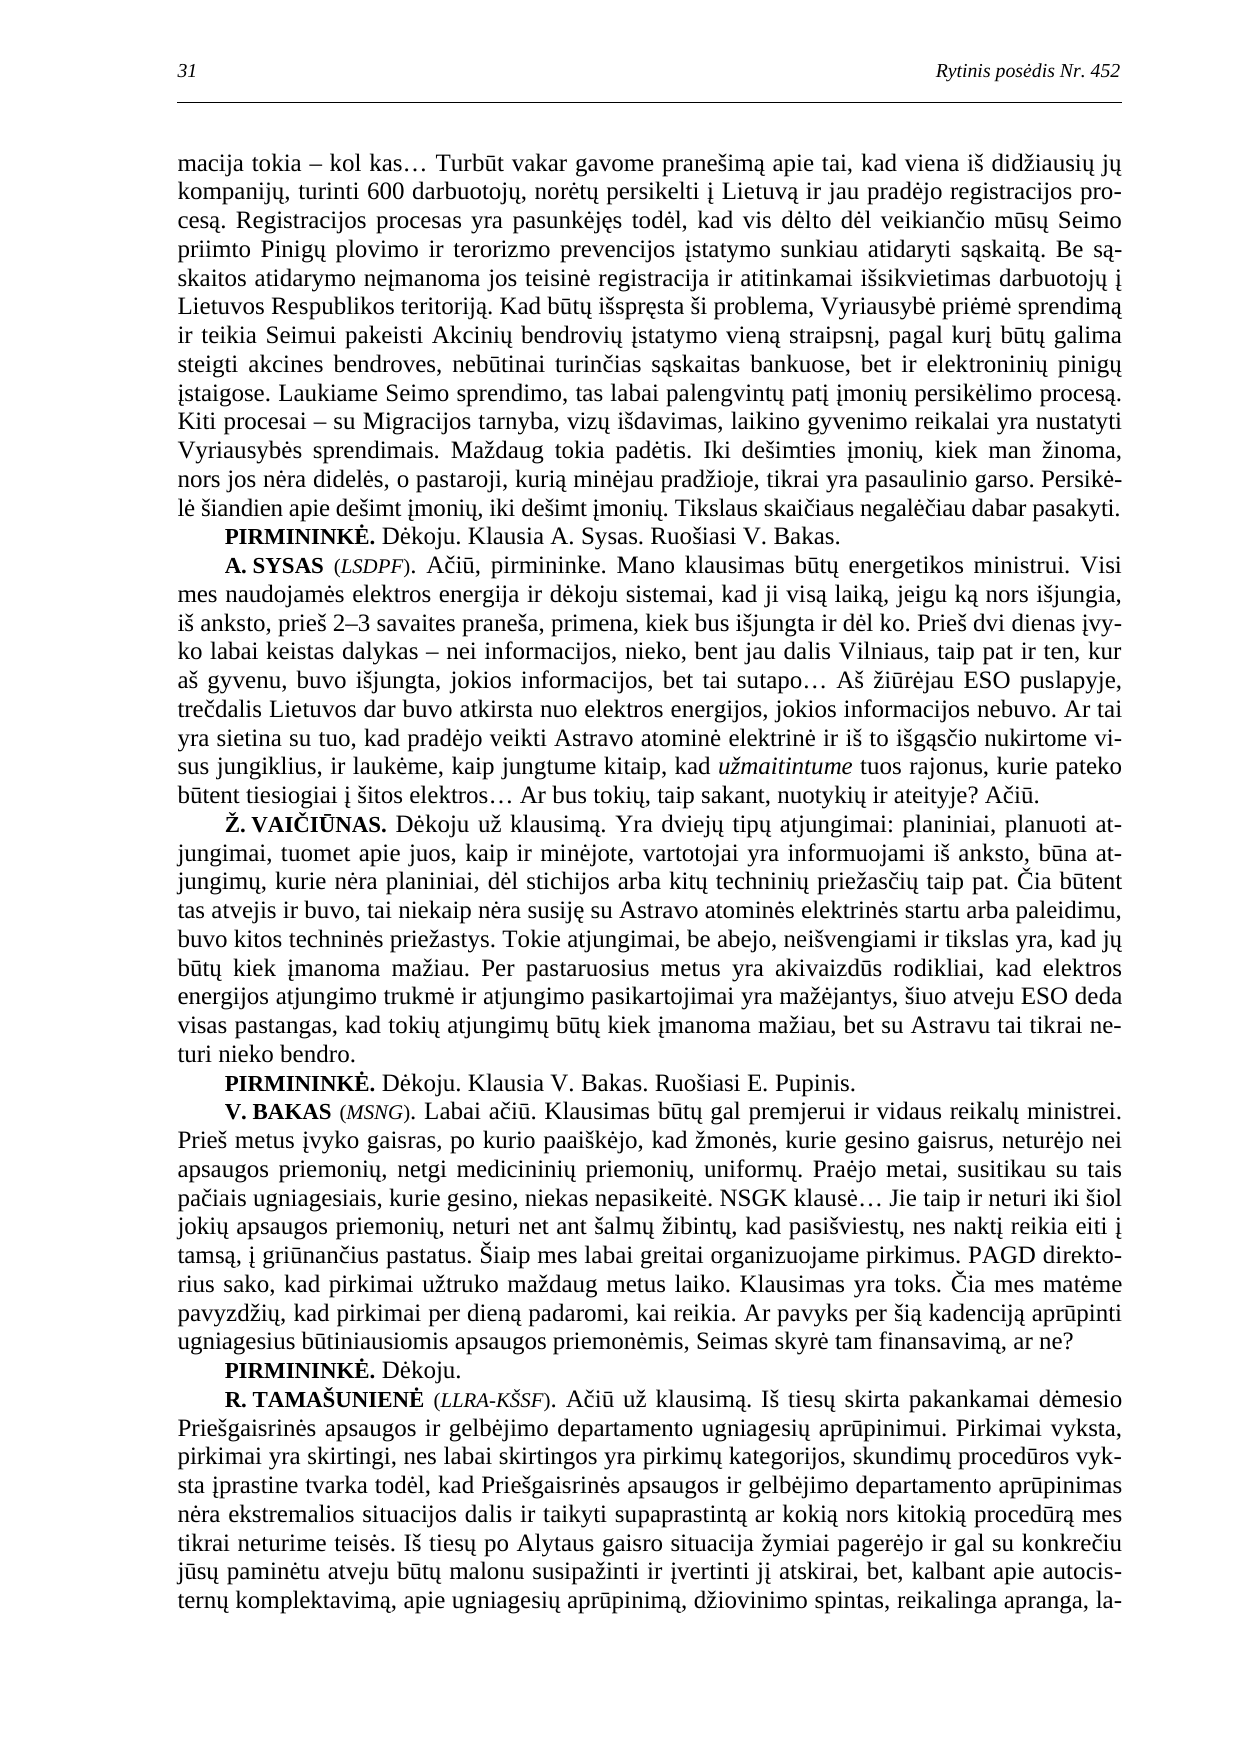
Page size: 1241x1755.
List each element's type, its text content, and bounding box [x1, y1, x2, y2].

text PIRMININKĖ. Dė­ko­ju. Klau­sia V. Ba­kas. Ruo­šia­si E. Pu­pi­nis. [177, 1068, 1122, 1096]
text Ž. VAIČIŪNAS. Dė­ko­ju už klau­si­mą. Yra dvie­jų ti­pų at­jun­gi­mai: pla­ni­niai, pla­nuo­ti at­jun­gi­mai, tuo­met apie juos, kaip ir mi­nė­jo­te, var­to­to­jai yra in­for­muo­ja­mi iš anks­to, bū­na at­jun­gi­mų, ku­rie nė­ra pla­ni­niai, dėl sti­chi­jos ar­ba ki­tų tech­ni­nių prie­žas­čių taip pat. Čia bū­tent tas at­ve­jis ir bu­vo, tai nie­kaip nė­ra su­si­ję su Ast­ra­vo ato­mi­nės elek­tri­nės star­tu ar­ba pa­lei­di­mu, bu­vo ki­tos tech­ni­nės prie­žas­tys. To­kie at­jun­gi­mai, be abe­jo, ne­iš­ven­gia­mi ir tiks­las yra, kad jų bū­tų kiek įma­no­ma ma­žiau. Per pas­ta­ruo­sius me­tus yra aki­vaiz­dūs ro­dik­liai, kad elek­tros ener­gi­jos at­jun­gi­mo truk­mė ir at­jun­gi­mo pa­si­kar­to­ji­mai yra ma­žė­jan­tys, šiuo at­ve­ju ESO de­da vi­sas pa­stan­gas, kad to­kių at­jun­gi­mų bū­tų kiek įma­no­ma ma­žiau, bet su Ast­ra­vu tai tik­rai ne­tu­ri nie­ko ben­dro. [177, 809, 1122, 1068]
text V. BAKAS (MSNG). La­bai ačiū. Klau­si­mas bū­tų gal prem­je­rui ir vi­daus rei­ka­lų mi­nist­rei. Prieš me­tus įvy­ko gais­ras, po ku­rio pa­aiš­kė­jo, kad žmo­nės, ku­rie ge­si­no gais­rus, ne­tu­rė­jo nei ap­sau­gos prie­mo­nių, net­gi me­di­ci­ni­nių prie­mo­nių, uni­for­mų. Pra­ėjo me­tai, su­si­ti­kau su tais pa­čiais ug­nia­ge­siais, ku­rie ge­si­no, nie­kas ne­pa­si­kei­tė. NSGK klau­sė… Jie taip ir ne­tu­ri iki šiol jo­kių ap­sau­gos prie­mo­nių, ne­tu­ri net ant šal­mų ži­bin­tų, kad pa­si­švies­tų, nes nak­tį rei­kia ei­ti į tam­są, į griū­nan­čius pa­sta­tus. Šiaip mes la­bai grei­tai or­ga­ni­zuo­ja­me pir­ki­mus. PAGD di­rek­to­rius sa­ko, kad pir­ki­mai už­tru­ko maž­daug me­tus lai­ko. Klau­si­mas yra toks. Čia mes ma­tė­me pa­vyz­džių, kad pir­ki­mai per die­ną pa­da­ro­mi, kai rei­kia. Ar pa­vyks per šią ka­den­ci­ją ap­rū­pin­ti ug­nia­ge­sius bū­ti­niau­sio­mis ap­sau­gos prie­mo­nė­mis, Sei­mas sky­rė tam fi­nan­sa­vi­mą, ar ne? [177, 1096, 1122, 1355]
text PIRMININKĖ. Dė­ko­ju. Klau­sia A. Sy­sas. Ruo­šia­si V. Ba­kas. [177, 521, 1122, 550]
text ma­ci­ja to­kia – kol kas… Tur­būt va­kar ga­vo­me pra­ne­ši­mą apie tai, kad vie­na iš di­džiau­sių jų kom­pa­ni­jų, tu­rin­ti 600 dar­buo­to­jų, no­rė­tų per­si­kel­ti į Lie­tu­vą ir jau pra­dė­jo re­gist­ra­ci­jos pro­ce­są. Re­gist­ra­ci­jos pro­ce­sas yra pa­sun­kė­jęs to­dėl, kad vis dėl­to dėl vei­kian­čio mū­sų Sei­mo pri­im­to Pi­ni­gų plo­vi­mo ir te­ro­riz­mo pre­ven­ci­jos įsta­ty­mo sun­kiau ati­da­ry­ti są­skai­tą. Be są­skai­tos ati­da­ry­mo ne­įma­no­ma jos tei­si­nė re­gist­ra­ci­ja ir ati­tin­ka­mai iš­si­kvie­ti­mas dar­buo­to­jų į Lie­tu­vos Res­pub­li­kos te­ri­to­ri­ją. Kad bū­tų iš­spręs­ta ši pro­ble­ma, Vy­riau­sy­bė pri­ėmė spren­di­mą ir tei­kia Sei­mui pa­keis­ti Ak­ci­nių ben­dro­vių įsta­ty­mo vie­ną straips­nį, pa­gal ku­rį bū­tų ga­li­ma steig­ti ak­ci­nes ben­dro­ves, ne­bū­ti­nai tu­rin­čias są­skai­tas ban­kuo­se, bet ir elek­tro­ni­nių pi­ni­gų įstai­go­se. Lau­kia­me Sei­mo spren­di­mo, tas la­bai pa­leng­vin­tų pa­tį įmo­nių per­si­kė­li­mo pro­ce­są. Ki­ti pro­ce­sai – su Mig­ra­ci­jos tar­ny­ba, vi­zų iš­da­vi­mas, lai­ki­no gy­ve­ni­mo rei­ka­lai yra nu­sta­ty­ti Vy­riau­sy­bės spren­di­mais. Maž­daug to­kia pa­dė­tis. Iki de­šim­ties įmo­nių, kiek man ži­no­ma, nors jos nė­ra di­de­lės, o pas­ta­ro­ji, ku­rią mi­nė­jau pra­džio­je, tik­rai yra pa­sau­li­nio gar­so. Per­si­kė­lė šian­dien apie de­šimt įmo­nių, iki de­šimt įmo­nių. Tiks­laus skai­čiaus ne­ga­lė­čiau da­bar pa­sa­ky­ti. [177, 148, 1122, 521]
text PIRMININKĖ. Dė­ko­ju. [177, 1355, 1122, 1384]
text A. SYSAS (LSDPF). Ačiū, pir­mi­nin­ke. Ma­no klau­si­mas bū­tų ener­ge­ti­kos mi­nist­rui. Vi­si mes nau­do­ja­mės elek­tros ener­gi­ja ir dė­ko­ju sis­te­mai, kad ji vi­są lai­ką, jei­gu ką nors iš­jun­gia, iš anks­to, prieš 2–3 sa­vai­tes pra­ne­ša, pri­me­na, kiek bus iš­jung­ta ir dėl ko. Prieš dvi die­nas įvy­ko la­bai keis­tas da­ly­kas – nei in­for­ma­ci­jos, nie­ko, bent jau da­lis Vil­niaus, taip pat ir ten, kur aš gy­ve­nu, bu­vo iš­jung­ta, jo­kios in­for­ma­ci­jos, bet tai su­ta­po… Aš žiū­rė­jau ESO pus­la­py­je, treč­da­lis Lie­tu­vos dar bu­vo at­kirs­ta nuo elek­tros ener­gi­jos, jo­kios in­for­ma­ci­jos ne­bu­vo. Ar tai yra sie­ti­na su tuo, kad pra­dė­jo veik­ti Ast­ra­vo ato­mi­nė elek­tri­nė ir iš to iš­gąs­čio nu­kir­to­me vi­sus jun­gik­lius, ir lau­kė­me, kaip jung­tu­me ki­taip, kad už­mai­tin­tu­me tuos ra­jo­nus, ku­rie pa­te­ko bū­tent tie­sio­giai į ši­tos elek­tros… Ar bus to­kių, taip sa­kant, nuo­ty­kių ir at­ei­ty­je? Ačiū. [177, 550, 1122, 809]
text R. TAMAŠUNIENĖ (LLRA-KŠSF). Ačiū už klau­si­mą. Iš tie­sų skir­ta pa­kan­ka­mai dė­me­sio Prieš­gais­ri­nės ap­sau­gos ir gel­bė­ji­mo de­par­ta­men­to ug­nia­ge­sių ap­rū­pi­ni­mui. Pir­ki­mai vyks­ta, pir­ki­mai yra skir­tin­gi, nes la­bai skir­tin­gos yra pir­ki­mų ka­te­go­ri­jos, skun­di­mų pro­ce­dū­ros vyk­s­ta įpras­ti­ne tvar­ka to­dėl, kad Prieš­gais­ri­nės ap­sau­gos ir gel­bė­ji­mo de­par­ta­men­to ap­rū­pi­ni­mas nė­ra eks­tre­ma­lios si­tu­a­ci­jos da­lis ir tai­ky­ti su­pap­ras­tin­tą ar ko­kią nors ki­to­kią pro­ce­dū­rą mes tik­rai ne­tu­ri­me tei­sės. Iš tie­sų po Aly­taus gais­ro si­tu­a­ci­ja žy­miai pa­ge­rė­jo ir gal su kon­kre­čiu jū­sų pa­mi­nė­tu at­ve­ju bū­tų ma­lo­nu su­si­pa­žin­ti ir įver­tin­ti jį at­ski­rai, bet, kal­bant apie auto­cis­ter­nų kom­plek­ta­vi­mą, apie ug­nia­ge­sių ap­rū­pi­ni­mą, džio­vi­ni­mo spin­tas, rei­ka­lin­ga ap­ran­ga, la­ [177, 1384, 1122, 1614]
